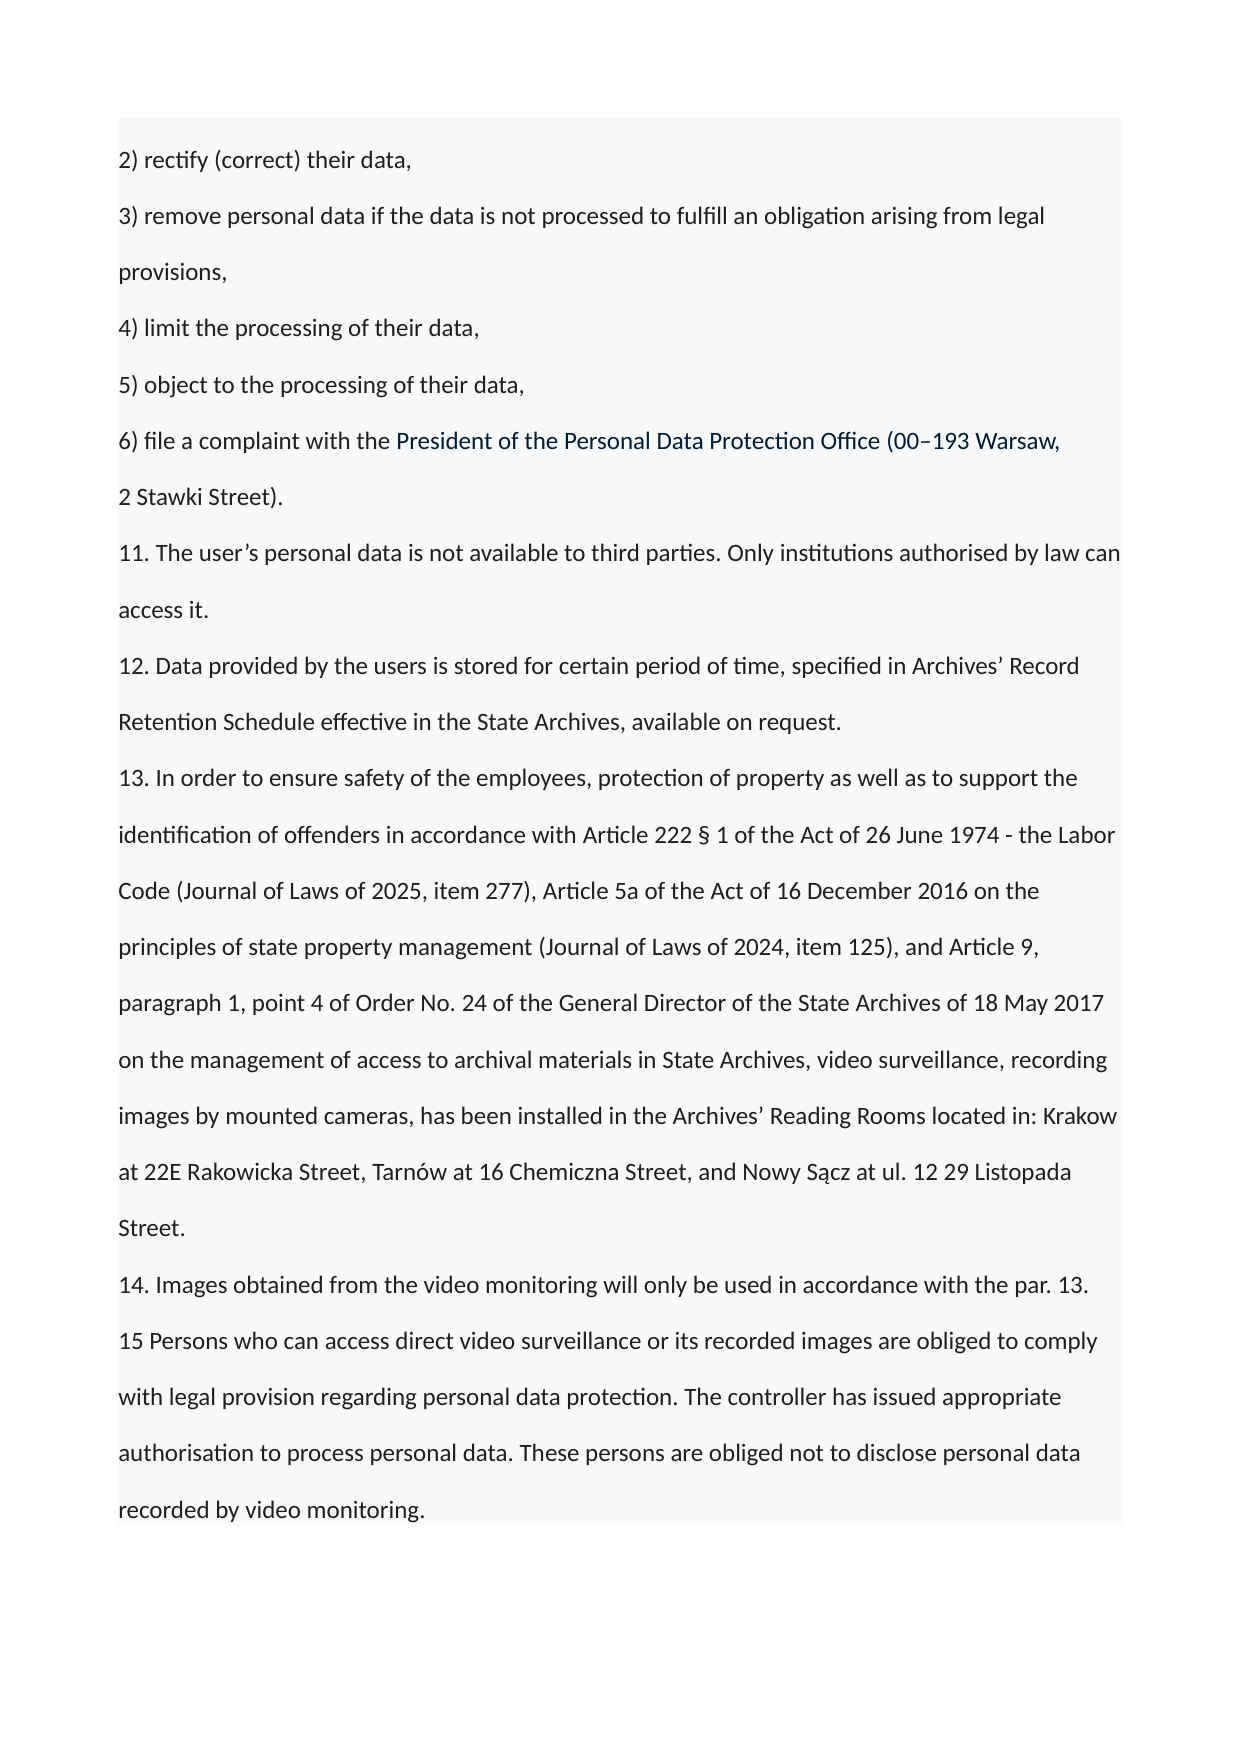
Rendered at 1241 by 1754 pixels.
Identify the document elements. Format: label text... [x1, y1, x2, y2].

text 2 Stawki Street). [118, 456, 1122, 512]
text 4) limit the processing of their data, [118, 287, 1122, 343]
text 2) rectify (correct) their data, [118, 118, 1122, 174]
text 11. The user’s personal data is not available to third parties. Only institutions authorised by law can access it. [118, 512, 1122, 624]
text 13. In order to ensure safety of the employees, protection of property as well as to support the identification of offenders in accordance with Article 222 § 1 of the Act of 26 June 1974 - the Labor Code (Journal of Laws of 2025, item 277), Article 5a of the Act of 16 December 2016 on the principles of state property management (Journal of Laws of 2024, item 125), and Article 9, paragraph 1, point 4 of Order No. 24 of the General Director of the State Archives of 18 May 2017 on the management of access to archival materials in State Archives, video surveillance, recording images by mounted cameras, has been installed in the Archives’ Reading Rooms located in: Krakow at 22E Rakowicka Street, Tarnów at 16 Chemiczna Street, and Nowy Sącz at ul. 12 29 Listopada Street. [118, 737, 1122, 1243]
text 3) remove personal data if the data is not processed to fulfill an obligation arising from legal provisions, [118, 174, 1122, 287]
text 15 Persons who can access direct video surveillance or its recorded images are obliged to comply with legal provision regarding personal data protection. The controller has issued appropriate authorisation to process personal data. These persons are obliged not to disclose personal data recorded by video monitoring. [118, 1299, 1122, 1524]
text 5) object to the processing of their data, [118, 343, 1122, 399]
text 14. Images obtained from the video monitoring will only be used in accordance with the par. 13. [118, 1243, 1122, 1299]
text 12. Data provided by the users is stored for certain period of time, specified in Archives’ Record Retention Schedule effective in the State Archives, available on request. [118, 624, 1122, 737]
text 6) file a complaint with the President of the Personal Data Protection Office (00–193 Warsaw, [118, 399, 1122, 456]
